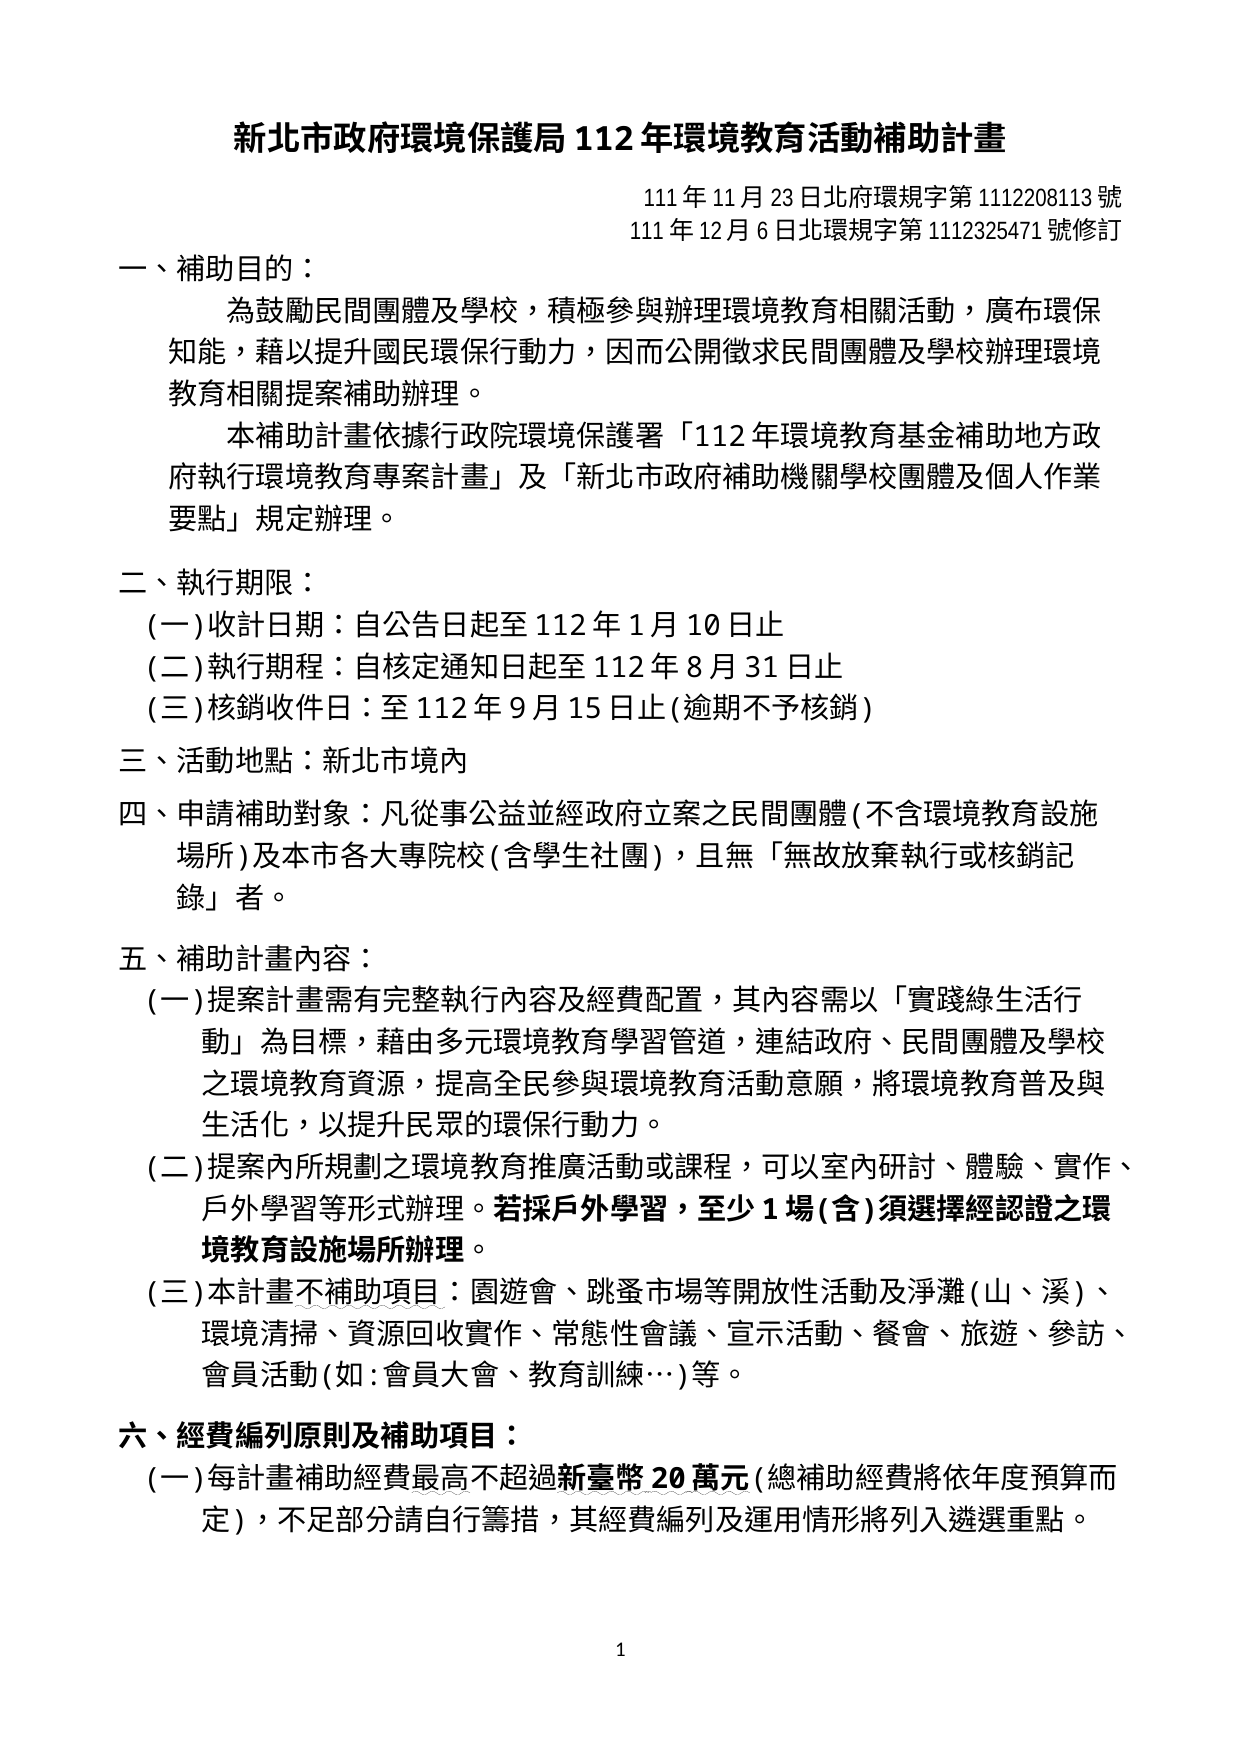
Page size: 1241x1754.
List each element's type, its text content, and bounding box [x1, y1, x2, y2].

text (一)收計日期：自公告日起至112年1月10日止 [143, 602, 1122, 644]
text 為鼓勵民間團體及學校，積極參與辦理環境教育相關活動，廣布環保知能，藉以提升國民環保行動力，因而公開徵求民間團體及學校辦理環境教育相關提案補助辦理。 [168, 288, 1122, 413]
text 五、補助計畫內容： [118, 935, 1122, 977]
text (三)核銷收件日：至112年9月15日止(逾期不予核銷) [143, 686, 1122, 727]
text 四、申請補助對象：凡從事公益並經政府立案之民間團體(不含環境教育設施場所)及本市各大專院校(含學生社團)，且無「無故放棄執行或核銷記錄」者。 [118, 791, 1122, 916]
text (一)提案計畫需有完整執行內容及經費配置，其內容需以「實踐綠生活行動」為目標，藉由多元環境教育學習管道，連結政府、民間團體及學校之環境教育資源，提高全民參與環境教育活動意願，將環境教育普及與生活化，以提升民眾的環保行動力。 [143, 977, 1122, 1144]
text 111年12月6日北環規字第1112325471號修訂 [118, 213, 1122, 246]
text (二)提案內所規劃之環境教育推廣活動或課程，可以室內研討、體驗、實作、戶外學習等形式辦理。若採戶外學習，至少1場(含)須選擇經認證之環境教育設施場所辦理。 [143, 1144, 1122, 1269]
text 三、活動地點：新北市境內 [118, 738, 1122, 780]
text (一)每計畫補助經費最高不超過新臺幣20萬元(總補助經費將依年度預算而定)，不足部分請自行籌措，其經費編列及運用情形將列入遴選重點。 [143, 1455, 1122, 1538]
text 本補助計畫依據行政院環境保護署「112年環境教育基金補助地方政府執行環境教育專案計畫」及「新北市政府補助機關學校團體及個人作業要點」規定辦理。 [168, 413, 1122, 538]
text 二、執行期限： [118, 556, 1122, 602]
text 一、補助目的： [118, 246, 1122, 288]
text (三)本計畫不補助項目：園遊會、跳蚤市場等開放性活動及淨灘(山、溪)、環境清掃、資源回收實作、常態性會議、宣示活動、餐會、旅遊、參訪、會員活動(如:會員大會、教育訓練…)等。 [143, 1269, 1122, 1394]
text (二)執行期程：自核定通知日起至112年8月31日止 [143, 644, 1122, 686]
text 六、經費編列原則及補助項目： [118, 1413, 1122, 1455]
text 111年11月23日北府環規字第1112208113號 [118, 179, 1122, 213]
text 新北市政府環境保護局112年環境教育活動補助計畫 [118, 112, 1122, 161]
